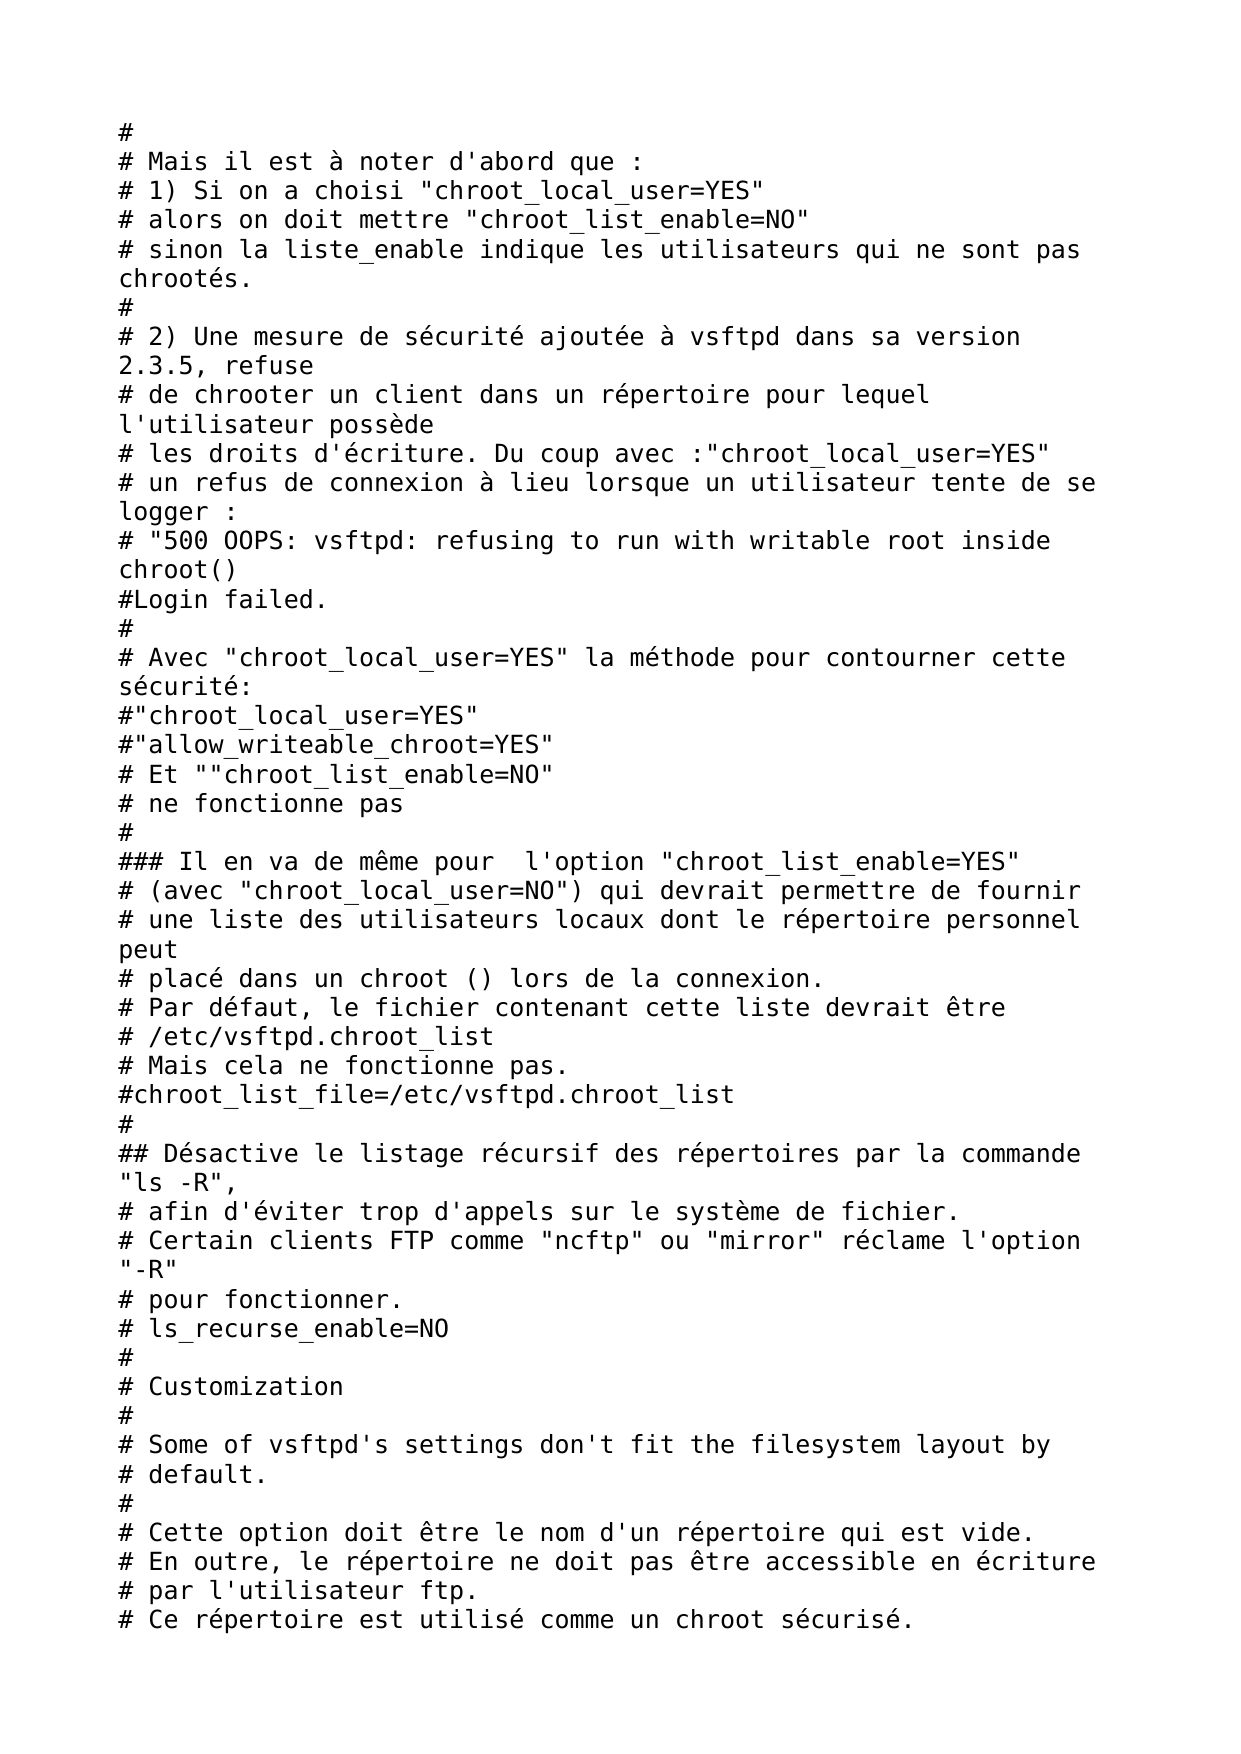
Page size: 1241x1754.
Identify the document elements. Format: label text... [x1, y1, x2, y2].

text # # Mais il est à noter d'abord que : # 1) Si on a choisi "chroot_local_user=YES" # alors on doit mettre "chroot_list_enable=NO" # sinon la liste_enable indique les utilisateurs qui ne sont pas chrootés. # # 2) Une mesure de sécurité ajoutée à vsftpd dans sa version 2.3.5, refuse # de chrooter un client dans un répertoire pour lequel l'utilisateur possède # les droits d'écriture. Du coup avec :"chroot_local_user=YES" # un refus de connexion à lieu lorsque un utilisateur tente de se logger : # "500 OOPS: vsftpd: refusing to run with writable root inside chroot() #Login failed. # # Avec "chroot_local_user=YES" la méthode pour contourner cette sécurité: #"chroot_local_user=YES" #"allow_writeable_chroot=YES" # Et ""chroot_list_enable=NO" # ne fonctionne pas # ### Il en va de même pour l'option "chroot_list_enable=YES" # (avec "chroot_local_user=NO") qui devrait permettre de fournir # une liste des utilisateurs locaux dont le répertoire personnel peut # placé dans un chroot () lors de la connexion. # Par défaut, le fichier contenant cette liste devrait être # /etc/vsftpd.chroot_list # Mais cela ne fonctionne pas. #chroot_list_file=/etc/vsftpd.chroot_list # ## Désactive le listage récursif des répertoires par la commande "ls -R", # afin d'éviter trop d'appels sur le système de fichier. # Certain clients FTP comme "ncftp" ou "mirror" réclame l'option "-R" # pour fonctionner. # ls_recurse_enable=NO # # Customization # # Some of vsftpd's settings don't fit the filesystem layout by # default. # # Cette option doit être le nom d'un répertoire qui est vide. # En outre, le répertoire ne doit pas être accessible en écriture # par l'utilisateur ftp. # Ce répertoire est utilisé comme un chroot sécurisé. [118, 118, 1122, 1635]
